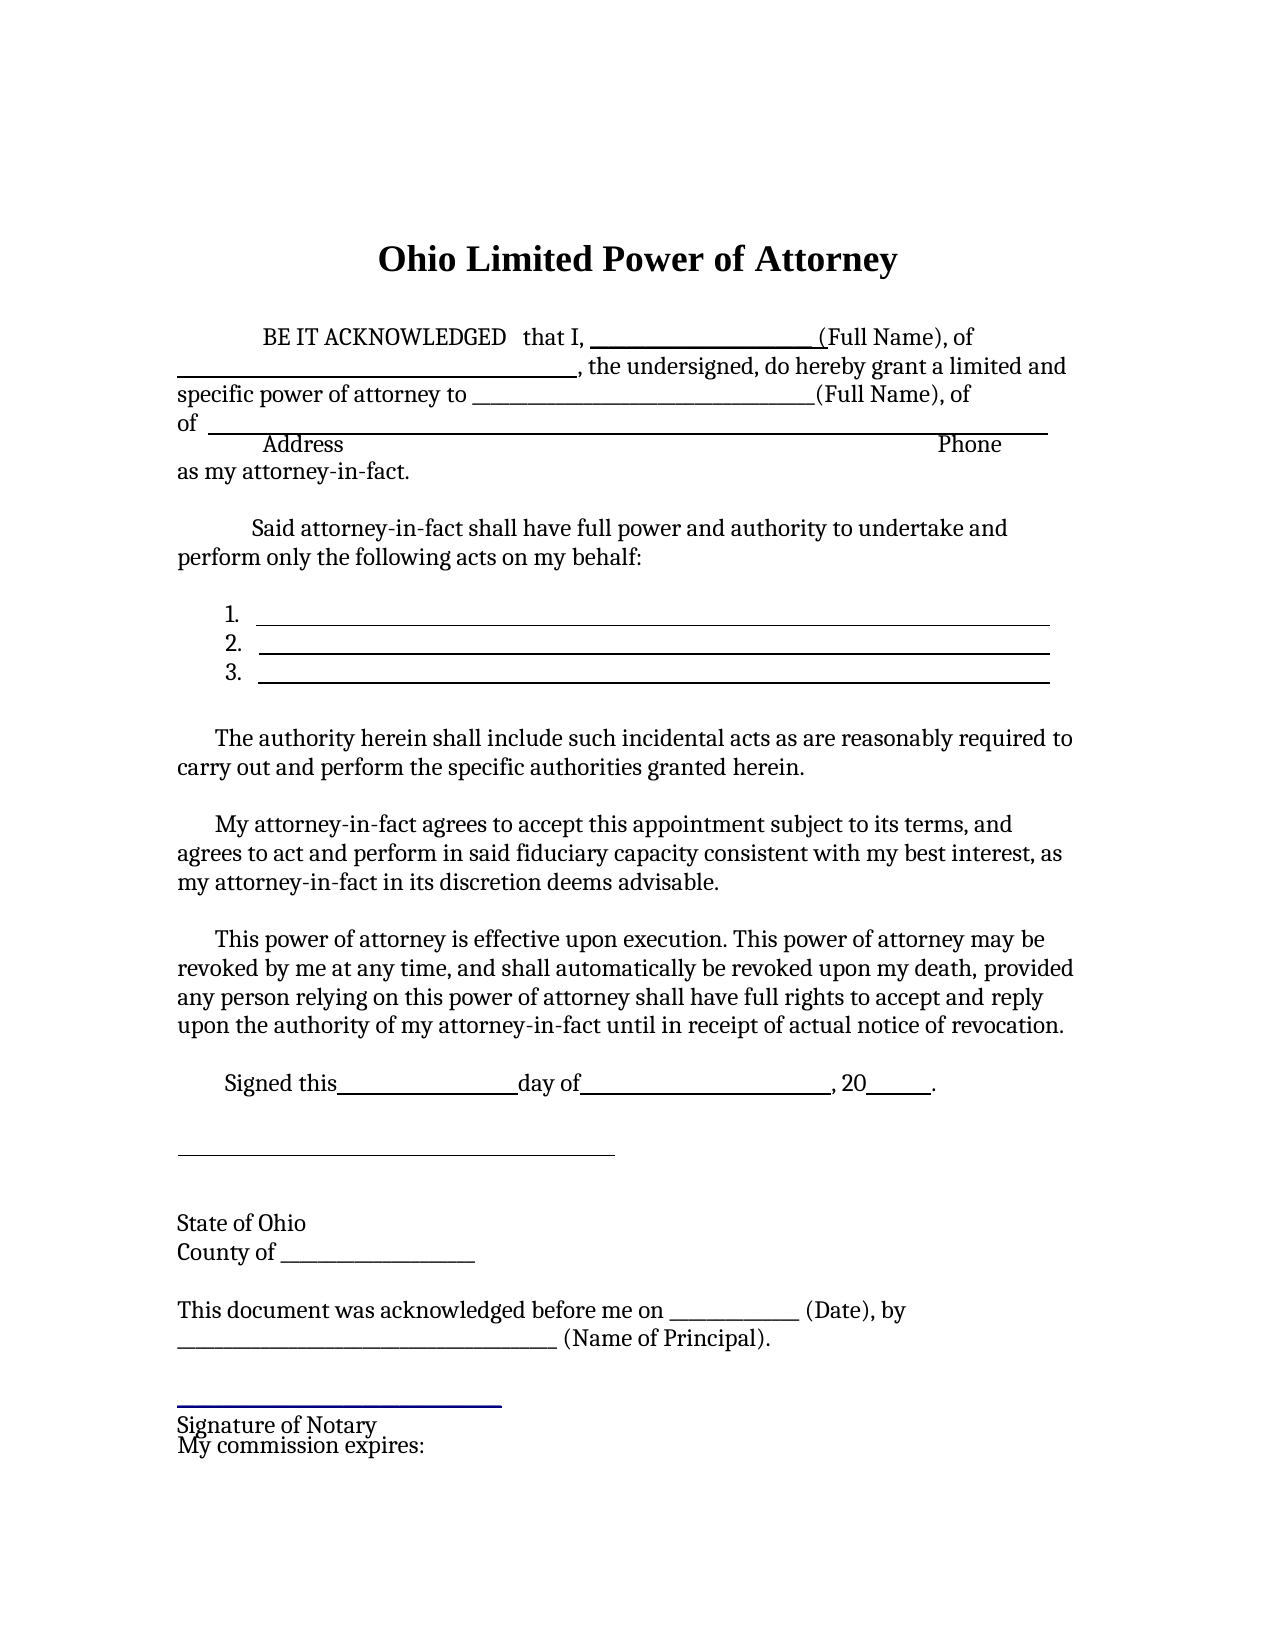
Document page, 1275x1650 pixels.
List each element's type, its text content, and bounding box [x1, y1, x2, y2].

text 3. [177, 658, 1098, 687]
text of [177, 409, 1084, 437]
text 2. [177, 629, 1098, 658]
text State of Ohio [177, 1209, 1100, 1238]
text as my attorney-in-fact. [177, 457, 1084, 485]
text Signed this day of , 20 . [225, 1069, 1084, 1097]
text , the undersigned, do hereby grant a limited and specific power of attorney to _____________________________________(Full Name), of [177, 351, 1084, 409]
text This power of attorney is effective upon execution. This power of attorney may be revoked by me at any time, and shall automatically be revoked upon my death, provided any person relying on this power of attorney shall have full rights to accept and reply upon the authority of my attorney-in-fact until in receipt of actual notice of revocation. [177, 925, 1084, 1040]
text The authority herein shall include such incidental acts as are reasonably required to carry out and perform the specific authorities granted herein. [177, 724, 1084, 781]
text Signature of Notary [177, 1411, 1100, 1439]
text 1. [177, 600, 1098, 629]
text Address Phone [262, 437, 1084, 457]
text Said attorney-in-fact shall have full power and authority to undertake and perform only the following acts on my behalf: [177, 514, 1084, 572]
text BE IT ACKNOWLEDGED that I, ________________________ (Full Name), of [262, 322, 1084, 351]
text Ohio Limited Power of Attorney [196, 236, 1079, 279]
text ___________________________________ [177, 1382, 1100, 1411]
text _________________________________________ (Name of Principal). [177, 1324, 1100, 1353]
text This document was acknowledged before me on ______________ (Date), by [177, 1296, 1100, 1324]
text My attorney-in-fact agrees to accept this appointment subject to its terms, and agrees to act and perform in said fiduciary capacity consistent with my best interest, as my attorney-in-fact in its discretion deems advisable. [177, 810, 1074, 896]
text My commission expires: [177, 1439, 1088, 1457]
text County of _____________________ [177, 1238, 1100, 1267]
